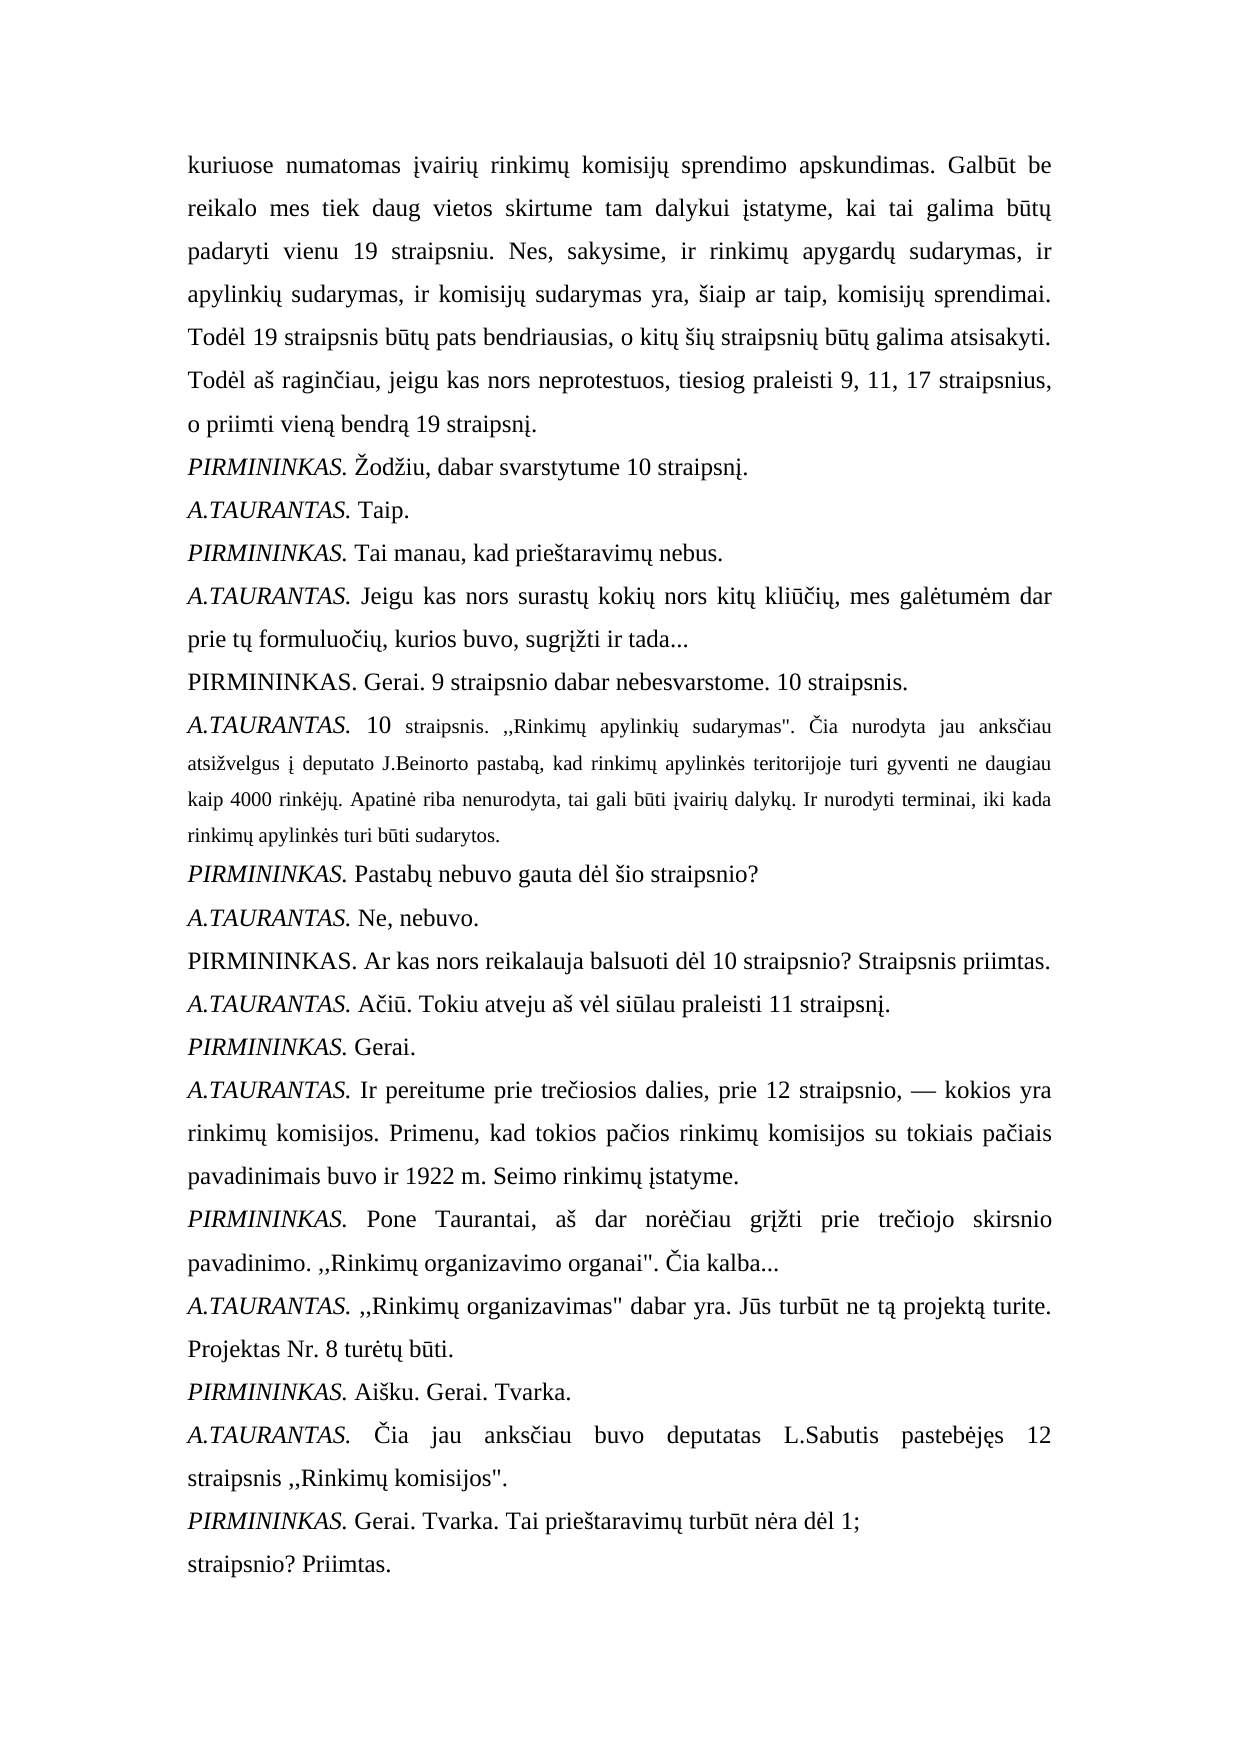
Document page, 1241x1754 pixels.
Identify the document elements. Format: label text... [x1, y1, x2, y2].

text A.TAURANTAS. Ne, nebuvo. [187, 903, 1053, 931]
text PIRMININKAS. Gerai. [187, 1032, 1053, 1061]
text A.TAURANTAS. 10 straipsnis. ,,Rinkimų apylinkių sudarymas". Čia nurodyta jau anksčiau atsižvelgus į deputato J.Beinorto pastabą, kad rinkimų apylinkės teritorijoje turi gyventi ne daugiau kaip 4000 rinkėjų. Apatinė riba nenurodyta, tai gali būti įvairių dalykų. Ir nurodyti terminai, iki kada rinkimų apylinkės turi būti sudarytos. [187, 711, 1053, 847]
text PIRMININKAS. Žodžiu, dabar svarstytume 10 straipsnį. [187, 452, 1053, 481]
text A.TAURANTAS. Ir pereitume prie trečiosios dalies, prie 12 straipsnio, — kokios yra rinkimų komisijos. Primenu, kad tokios pačios rinkimų komisijos su tokiais pačiais pavadinimais buvo ir 1922 m. Seimo rinkimų įstatyme. [187, 1075, 1053, 1190]
text A.TAURANTAS. ,,Rinkimų organizavimas" dabar yra. Jūs turbūt ne tą projektą turite. Projektas Nr. 8 turėtų būti. [187, 1291, 1053, 1363]
text kuriuose numatomas įvairių rinkimų komisijų sprendimo apskundimas. Galbūt be reikalo mes tiek daug vietos skirtume tam dalykui įstatyme, kai tai galima būtų padaryti vienu 19 straipsniu. Nes, sakysime, ir rinkimų apygardų sudarymas, ir apylinkių sudarymas, ir komisijų sudarymas yra, šiaip ar taip, komisijų sprendimai. Todėl 19 straipsnis būtų pats bendriausias, o kitų šių straipsnių būtų galima atsisakyti. Todėl aš raginčiau, jeigu kas nors neprotestuos, tiesiog praleisti 9, 11, 17 straipsnius, o priimti vieną bendrą 19 straipsnį. [187, 150, 1053, 437]
text A.TAURANTAS. Taip. [187, 495, 1053, 524]
text PIRMININKAS. Gerai. Tvarka. Tai prieštaravimų turbūt nėra dėl 1; [187, 1506, 1053, 1535]
text PIRMININKAS. Pastabų nebuvo gauta dėl šio straipsnio? [187, 859, 1053, 888]
text PIRMININKAS. Tai manau, kad prieštaravimų nebus. [187, 538, 1053, 567]
text A.TAURANTAS. Jeigu kas nors surastų kokių nors kitų kliūčių, mes galėtumėm dar prie tų formuluočių, kurios buvo, sugrįžti ir tada... [187, 581, 1053, 653]
text PIRMININKAS. Pone Taurantai, aš dar norėčiau grįžti prie trečiojo skirsnio pavadinimo. ,,Rinkimų organizavimo organai". Čia kalba... [187, 1204, 1053, 1276]
text PIRMININKAS. Aišku. Gerai. Tvarka. [187, 1377, 1053, 1406]
text PIRMININKAS. Gerai. 9 straipsnio dabar nebesvarstome. 10 straipsnis. [187, 667, 1053, 696]
text PIRMININKAS. Ar kas nors reikalauja balsuoti dėl 10 straipsnio? Straipsnis priimtas. [187, 946, 1053, 974]
text A.TAURANTAS. Ačiū. Tokiu atveju aš vėl siūlau praleisti 11 straipsnį. [187, 989, 1053, 1018]
text straipsnio? Priimtas. [187, 1549, 1053, 1578]
text A.TAURANTAS. Čia jau anksčiau buvo deputatas L.Sabutis pastebėjęs 12 straipsnis ,,Rinkimų komisijos". [187, 1420, 1053, 1492]
